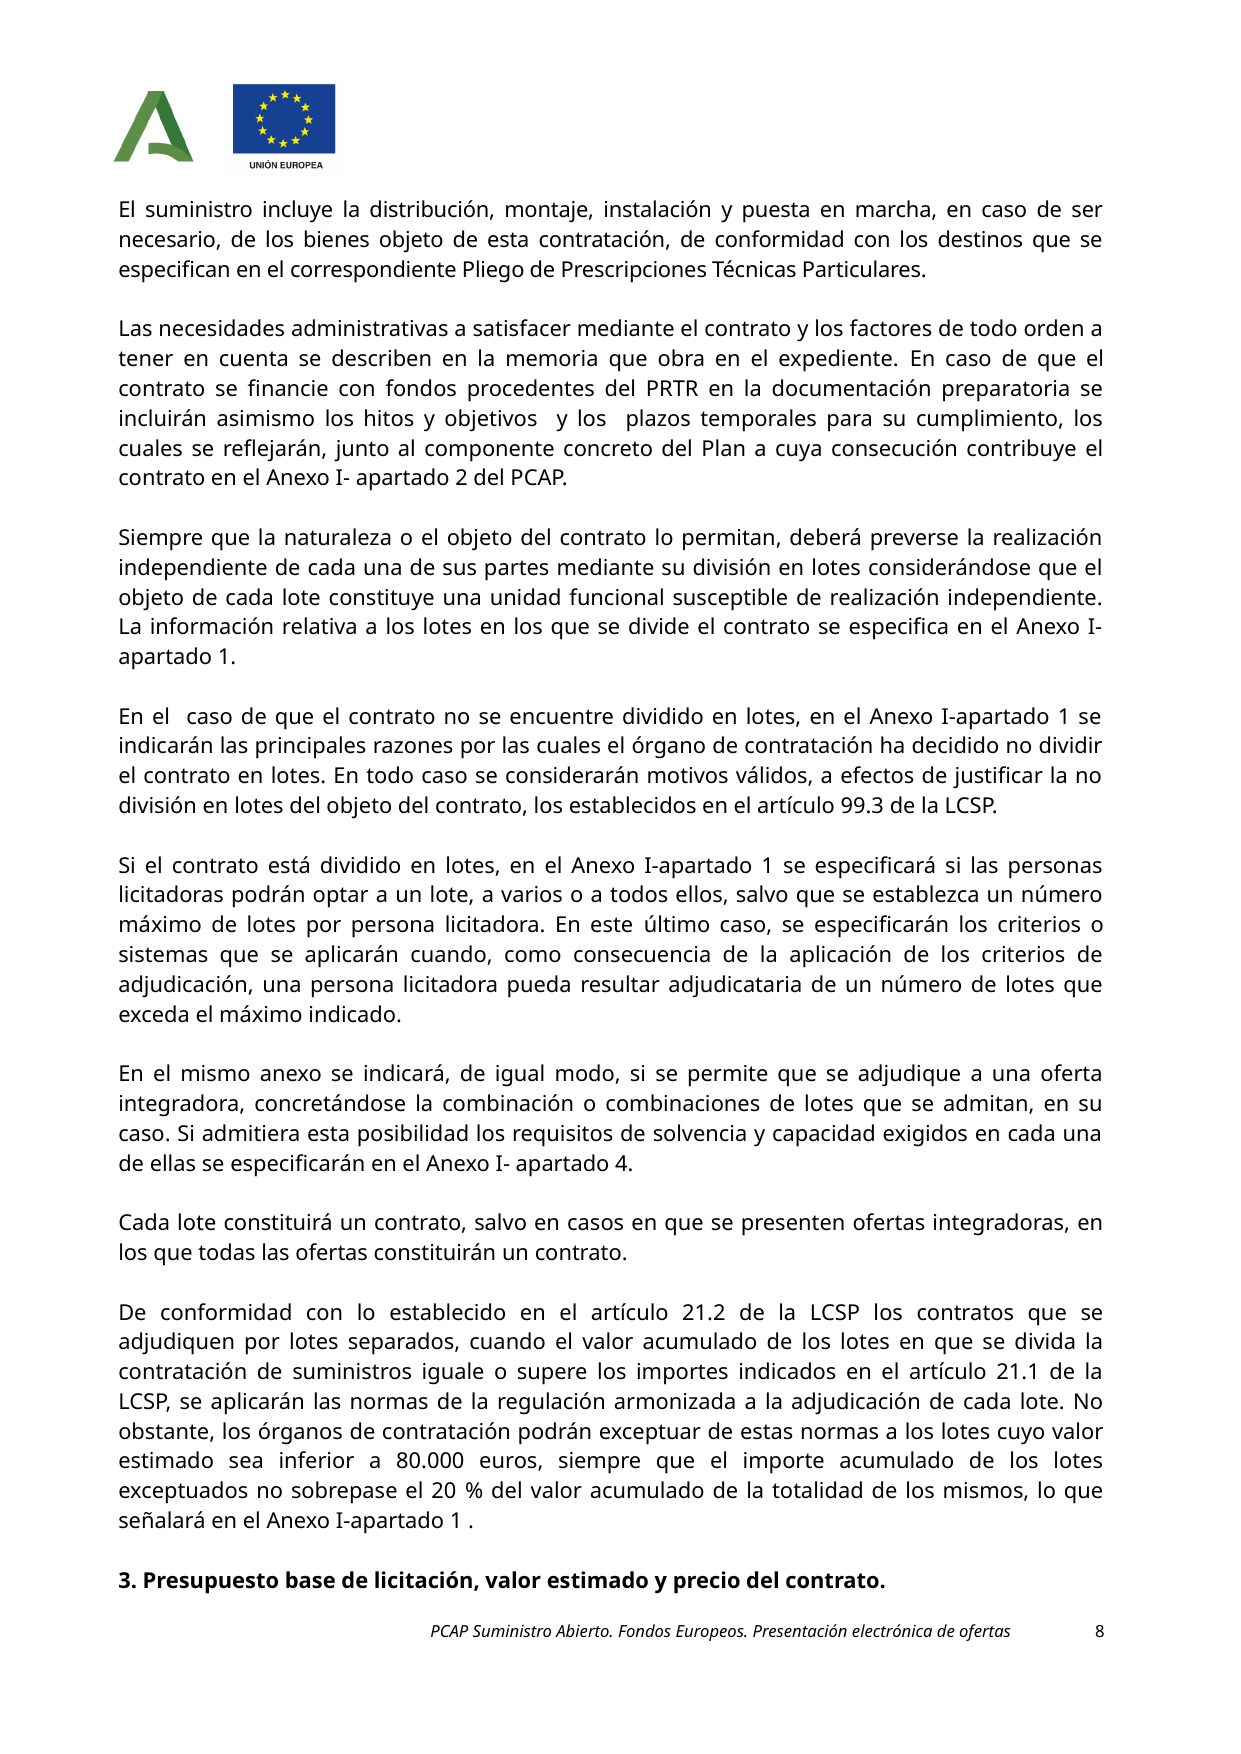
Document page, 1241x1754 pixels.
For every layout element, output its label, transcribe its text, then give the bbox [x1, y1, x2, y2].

picture [109, 86, 198, 166]
text Siempre que la naturaleza o el objeto del contrato lo permitan, deberá preverse la realización independiente de cada una de sus partes mediante su división en lotes considerándose que el objeto de cada lote constituye una unidad funcional susceptible de realización independiente. La información relativa a los lotes en los que se divide el contrato se especifica en el Anexo I-apartado 1. [118, 522, 1104, 671]
picture [221, 78, 347, 176]
text El suministro incluye la distribución, montaje, instalación y puesta en marcha, en caso de ser necesario, de los bienes objeto de esta contratación, de conformidad con los destinos que se especifican en el correspondiente Pliego de Prescripciones Técnicas Particulares. [118, 194, 1104, 284]
text 3. Presupuesto base de licitación, valor estimado y precio del contrato. [118, 1565, 1104, 1594]
text De conformidad con lo establecido en el artículo 21.2 de la LCSP los contratos que se adjudiquen por lotes separados, cuando el valor acumulado de los lotes en que se divida la contratación de suministros iguale o supere los importes indicados en el artículo 21.1 de la LCSP, se aplicarán las normas de la regulación armonizada a la adjudicación de cada lote. No obstante, los órganos de contratación podrán exceptuar de estas normas a los lotes cuyo valor estimado sea inferior a 80.000 euros, siempre que el importe acumulado de los lotes exceptuados no sobrepase el 20 % del valor acumulado de la totalidad de los mismos, lo que señalará en el Anexo I-apartado 1 . [118, 1297, 1104, 1535]
text Las necesidades administrativas a satisfacer mediante el contrato y los factores de todo orden a tener en cuenta se describen en la memoria que obra en el expediente. En caso de que el contrato se financie con fondos procedentes del PRTR en la documentación preparatoria se incluirán asimismo los hitos y objetivos y los plazos temporales para su cumplimiento, los cuales se reflejarán, junto al componente concreto del Plan a cuya consecución contribuye el contrato en el Anexo I- apartado 2 del PCAP. [118, 313, 1104, 492]
text En el mismo anexo se indicará, de igual modo, si se permite que se adjudique a una oferta integradora, concretándose la combinación o combinaciones de lotes que se admitan, en su caso. Si admitiera esta posibilidad los requisitos de solvencia y capacidad exigidos en cada una de ellas se especificarán en el Anexo I- apartado 4. [118, 1058, 1104, 1177]
text Cada lote constituirá un contrato, salvo en casos en que se presenten ofertas integradoras, en los que todas las ofertas constituirán un contrato. [118, 1207, 1104, 1267]
text Si el contrato está dividido en lotes, en el Anexo I-apartado 1 se especificará si las personas licitadoras podrán optar a un lote, a varios o a todos ellos, salvo que se establezca un número máximo de lotes por persona licitadora. En este último caso, se especificarán los criterios o sistemas que se aplicarán cuando, como consecuencia de la aplicación de los criterios de adjudicación, una persona licitadora pueda resultar adjudicataria de un número de lotes que exceda el máximo indicado. [118, 850, 1104, 1028]
text En el caso de que el contrato no se encuentre dividido en lotes, en el Anexo I-apartado 1 se indicarán las principales razones por las cuales el órgano de contratación ha decidido no dividir el contrato en lotes. En todo caso se considerarán motivos válidos, a efectos de justificar la no división en lotes del objeto del contrato, los establecidos en el artículo 99.3 de la LCSP. [118, 701, 1104, 820]
